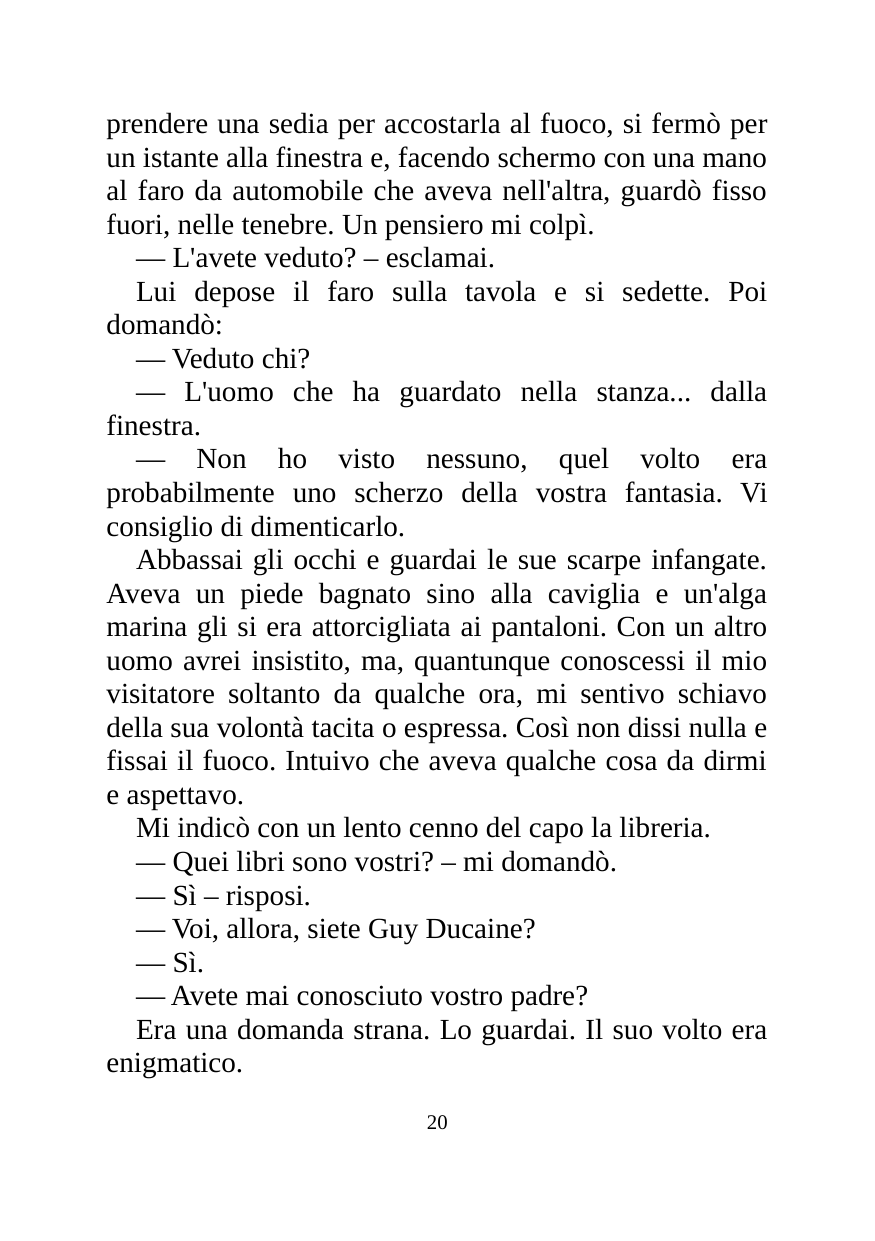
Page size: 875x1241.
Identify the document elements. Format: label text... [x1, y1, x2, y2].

text — Sì. [106, 945, 768, 978]
text — L'avete veduto? – esclamai. [106, 240, 768, 274]
text Era una domanda strana. Lo guardai. Il suo volto era enigmatico. [106, 1012, 768, 1079]
text — Quei libri sono vostri? – mi domandò. [106, 844, 768, 878]
text — Veduto chi? [106, 341, 768, 374]
text Lui depose il faro sulla tavola e si sedette. Poi domandò: [106, 274, 768, 341]
text Mi indicò con un lento cenno del capo la libreria. [106, 811, 768, 844]
text — Voi, allora, siete Guy Ducaine? [106, 911, 768, 945]
text — Non ho visto nessuno, quel volto era probabilmente uno scherzo della vostra fantasia. Vi consiglio di dimenticarlo. [106, 442, 768, 542]
text — L'uomo che ha guardato nella stanza... dalla finestra. [106, 374, 768, 442]
text — Sì – risposi. [106, 878, 768, 911]
text prendere una sedia per accostarla al fuoco, si fermò per un istante alla finestra e, facendo schermo con una mano al faro da automobile che aveva nell'altra, guardò fisso fuori, nelle tenebre. Un pensiero mi colpì. [106, 106, 768, 240]
text — Avete mai conosciuto vostro padre? [106, 978, 768, 1012]
text Abbassai gli occhi e guardai le sue scarpe infangate. Aveva un piede bagnato sino alla caviglia e un'alga marina gli si era attorcigliata ai pantaloni. Con un altro uomo avrei insistito, ma, quantunque conoscessi il mio visitatore soltanto da qualche ora, mi sentivo schiavo della sua volontà tacita o espressa. Così non dissi nulla e fissai il fuoco. Intuivo che aveva qualche cosa da dirmi e aspettavo. [106, 542, 768, 811]
